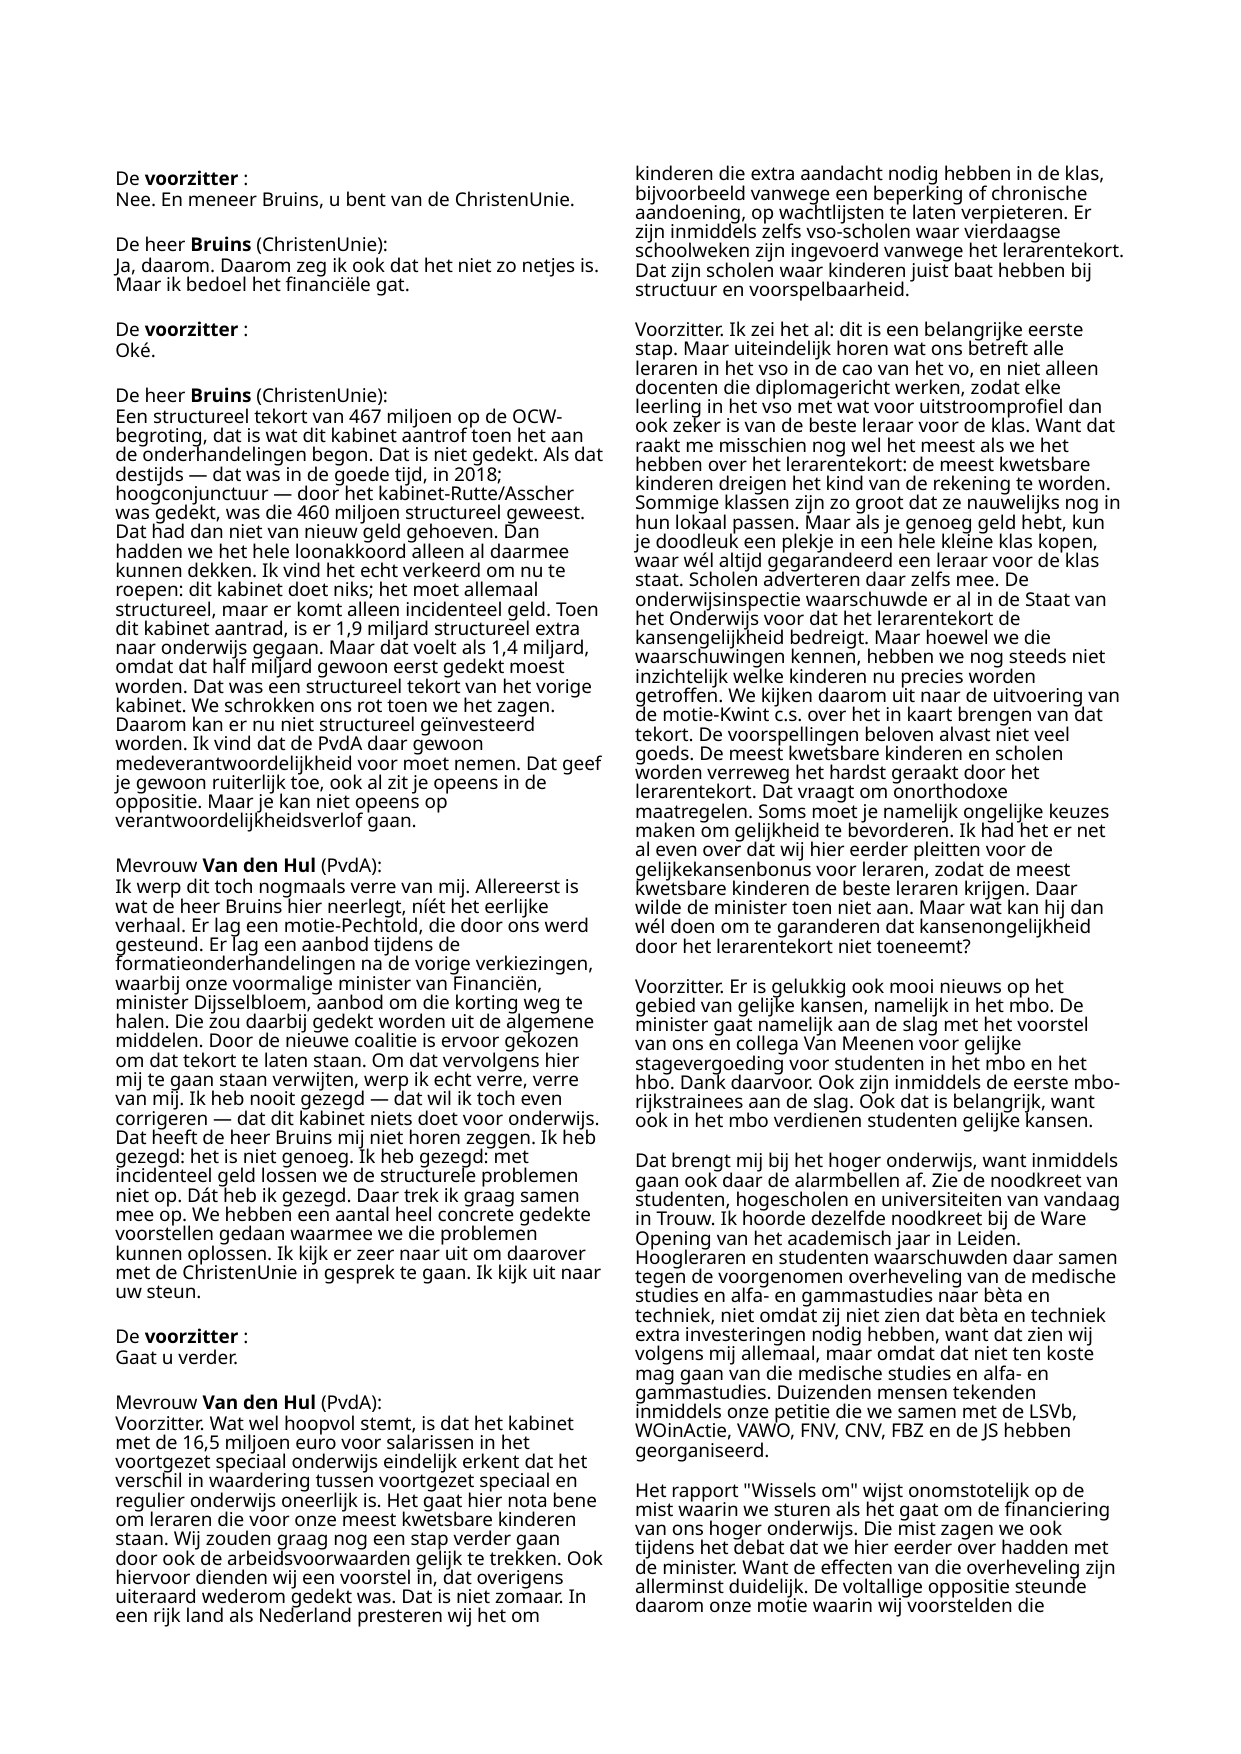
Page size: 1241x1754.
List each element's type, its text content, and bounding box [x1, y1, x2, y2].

text Nee. En meneer Bruins, u bent van de ChristenUnie. [115, 191, 605, 210]
text Oké. [115, 342, 605, 361]
text De voorzitter : [115, 1323, 605, 1349]
text Het rapport "Wissels om" wijst onomstotelijk op de mist waarin we sturen als het gaat om de financiering van ons hoger onderwijs. Die mist zagen we ook tijdens het debat dat we hier eerder over hadden met de minister. Want de effecten van die overheveling zijn allerminst duidelijk. De voltallige oppositie steunde daarom onze motie waarin wij voorstelden die [635, 1482, 1125, 1616]
text Voorzitter. Ik zei het al: dit is een belangrijke eerste stap. Maar uiteindelijk horen wat ons betreft alle leraren in het vso in de cao van het vo, en niet alleen docenten die diplomagericht werken, zodat elke leerling in het vso met wat voor uitstroomprofiel dan ook zeker is van de beste leraar voor de klas. Want dat raakt me misschien nog wel het meest als we het hebben over het lerarentekort: de meest kwetsbare kinderen dreigen het kind van de rekening te worden. Sommige klassen zijn zo groot dat ze nauwelijks nog in hun lokaal passen. Maar als je genoeg geld hebt, kun je doodleuk een plekje in een hele kleine klas kopen, waar wél altijd gegarandeerd een leraar voor de klas staat. Scholen adverteren daar zelfs mee. De onderwijsinspectie waarschuwde er al in de Staat van het Onderwijs voor dat het lerarentekort de kansengelijkheid bedreigt. Maar hoewel we die waarschuwingen kennen, hebben we nog steeds niet inzichtelijk welke kinderen nu precies worden getroffen. We kijken daarom uit naar de uitvoering van de motie-Kwint c.s. over het in kaart brengen van dat tekort. De voorspellingen beloven alvast niet veel goeds. De meest kwetsbare kinderen en scholen worden verreweg het hardst geraakt door het lerarentekort. Dat vraagt om onorthodoxe maatregelen. Soms moet je namelijk ongelijke keuzes maken om gelijkheid te bevorderen. Ik had het er net al even over dat wij hier eerder pleitten voor de gelijkekansenbonus voor leraren, zodat de meest kwetsbare kinderen de beste leraren krijgen. Daar wilde de minister toen niet aan. Maar wat kan hij dan wél doen om te garanderen dat kansenongelijkheid door het lerarentekort niet toeneemt? [635, 321, 1125, 957]
text Dat brengt mij bij het hoger onderwijs, want inmiddels gaan ook daar de alarmbellen af. Zie de noodkreet van studenten, hogescholen en universiteiten van vandaag in Trouw. Ik hoorde dezelfde noodkreet bij de Ware Opening van het academisch jaar in Leiden. Hoogleraren en studenten waarschuwden daar samen tegen de voorgenomen overheveling van de medische studies en alfa- en gammastudies naar bèta en techniek, niet omdat zij niet zien dat bèta en techniek extra investeringen nodig hebben, want dat zien wij volgens mij allemaal, maar omdat dat niet ten koste mag gaan van die medische studies en alfa- en gammastudies. Duizenden mensen tekenden inmiddels onze petitie die we samen met de LSVb, WOinActie, VAWO, FNV, CNV, FBZ en de JS hebben georganiseerd. [635, 1152, 1125, 1461]
text De voorzitter : [115, 316, 605, 342]
text De heer Bruins (ChristenUnie): [115, 382, 605, 408]
text Mevrouw Van den Hul (PvdA): [115, 1389, 605, 1415]
text De voorzitter : [115, 165, 605, 191]
text Voorzitter. Wat wel hoopvol stemt, is dat het kabinet met de 16,5 miljoen euro voor salarissen in het voortgezet speciaal onderwijs eindelijk erkent dat het verschil in waardering tussen voortgezet speciaal en regulier onderwijs oneerlijk is. Het gaat hier nota bene om leraren die voor onze meest kwetsbare kinderen staan. Wij zouden graag nog een stap verder gaan door ook de arbeidsvoorwaarden gelijk te trekken. Ook hiervoor dienden wij een voorstel in, dat overigens uiteraard wederom gedekt was. Dat is niet zomaar. In een rijk land als Nederland presteren wij het om [115, 1415, 605, 1627]
text kinderen die extra aandacht nodig hebben in de klas, bijvoorbeeld vanwege een beperking of chronische aandoening, op wachtlijsten te laten verpieteren. Er zijn inmiddels zelfs vso-scholen waar vierdaagse schoolweken zijn ingevoerd vanwege het lerarentekort. Dat zijn scholen waar kinderen juist baat hebben bij structuur en voorspelbaarheid. [635, 165, 1125, 300]
text Een structureel tekort van 467 miljoen op de OCW-begroting, dat is wat dit kabinet aantrof toen het aan de onderhandelingen begon. Dat is niet gedekt. Als dat destijds — dat was in de goede tijd, in 2018; hoogconjunctuur — door het kabinet-Rutte/Asscher was gedekt, was die 460 miljoen structureel geweest. Dat had dan niet van nieuw geld gehoeven. Dan hadden we het hele loonakkoord alleen al daarmee kunnen dekken. Ik vind het echt verkeerd om nu te roepen: dit kabinet doet niks; het moet allemaal structureel, maar er komt alleen incidenteel geld. Toen dit kabinet aantrad, is er 1,9 miljard structureel extra naar onderwijs gegaan. Maar dat voelt als 1,4 miljard, omdat dat half miljard gewoon eerst gedekt moest worden. Dat was een structureel tekort van het vorige kabinet. We schrokken ons rot toen we het zagen. Daarom kan er nu niet structureel geïnvesteerd worden. Ik vind dat de PvdA daar gewoon medeverantwoordelijkheid voor moet nemen. Dat geef je gewoon ruiterlijk toe, ook al zit je opeens in de oppositie. Maar je kan niet opeens op verantwoordelijkheidsverlof gaan. [115, 408, 605, 832]
text Ja, daarom. Daarom zeg ik ook dat het niet zo netjes is. Maar ik bedoel het financiële gat. [115, 257, 605, 295]
text Ik werp dit toch nogmaals verre van mij. Allereerst is wat de heer Bruins hier neerlegt, níét het eerlijke verhaal. Er lag een motie-Pechtold, die door ons werd gesteund. Er lag een aanbod tijdens de formatieonderhandelingen na de vorige verkiezingen, waarbij onze voormalige minister van Financiën, minister Dijsselbloem, aanbod om die korting weg te halen. Die zou daarbij gedekt worden uit de algemene middelen. Door de nieuwe coalitie is ervoor gekozen om dat tekort te laten staan. Om dat vervolgens hier mij te gaan staan verwijten, werp ik echt verre, verre van mij. Ik heb nooit gezegd — dat wil ik toch even corrigeren — dat dit kabinet niets doet voor onderwijs. Dat heeft de heer Bruins mij niet horen zeggen. Ik heb gezegd: het is niet genoeg. Ik heb gezegd: met incidenteel geld lossen we de structurele problemen niet op. Dát heb ik gezegd. Daar trek ik graag samen mee op. We hebben een aantal heel concrete gedekte voorstellen gedaan waarmee we die problemen kunnen oplossen. Ik kijk er zeer naar uit om daarover met de ChristenUnie in gesprek te gaan. Ik kijk uit naar uw steun. [115, 878, 605, 1302]
text Voorzitter. Er is gelukkig ook mooi nieuws op het gebied van gelijke kansen, namelijk in het mbo. De minister gaat namelijk aan de slag met het voorstel van ons en collega Van Meenen voor gelijke stagevergoeding voor studenten in het mbo en het hbo. Dank daarvoor. Ook zijn inmiddels de eerste mbo-rijkstrainees aan de slag. Ook dat is belangrijk, want ook in het mbo verdienen studenten gelijke kansen. [635, 978, 1125, 1132]
text Mevrouw Van den Hul (PvdA): [115, 853, 605, 878]
text Gaat u verder. [115, 1349, 605, 1368]
text De heer Bruins (ChristenUnie): [115, 231, 605, 257]
